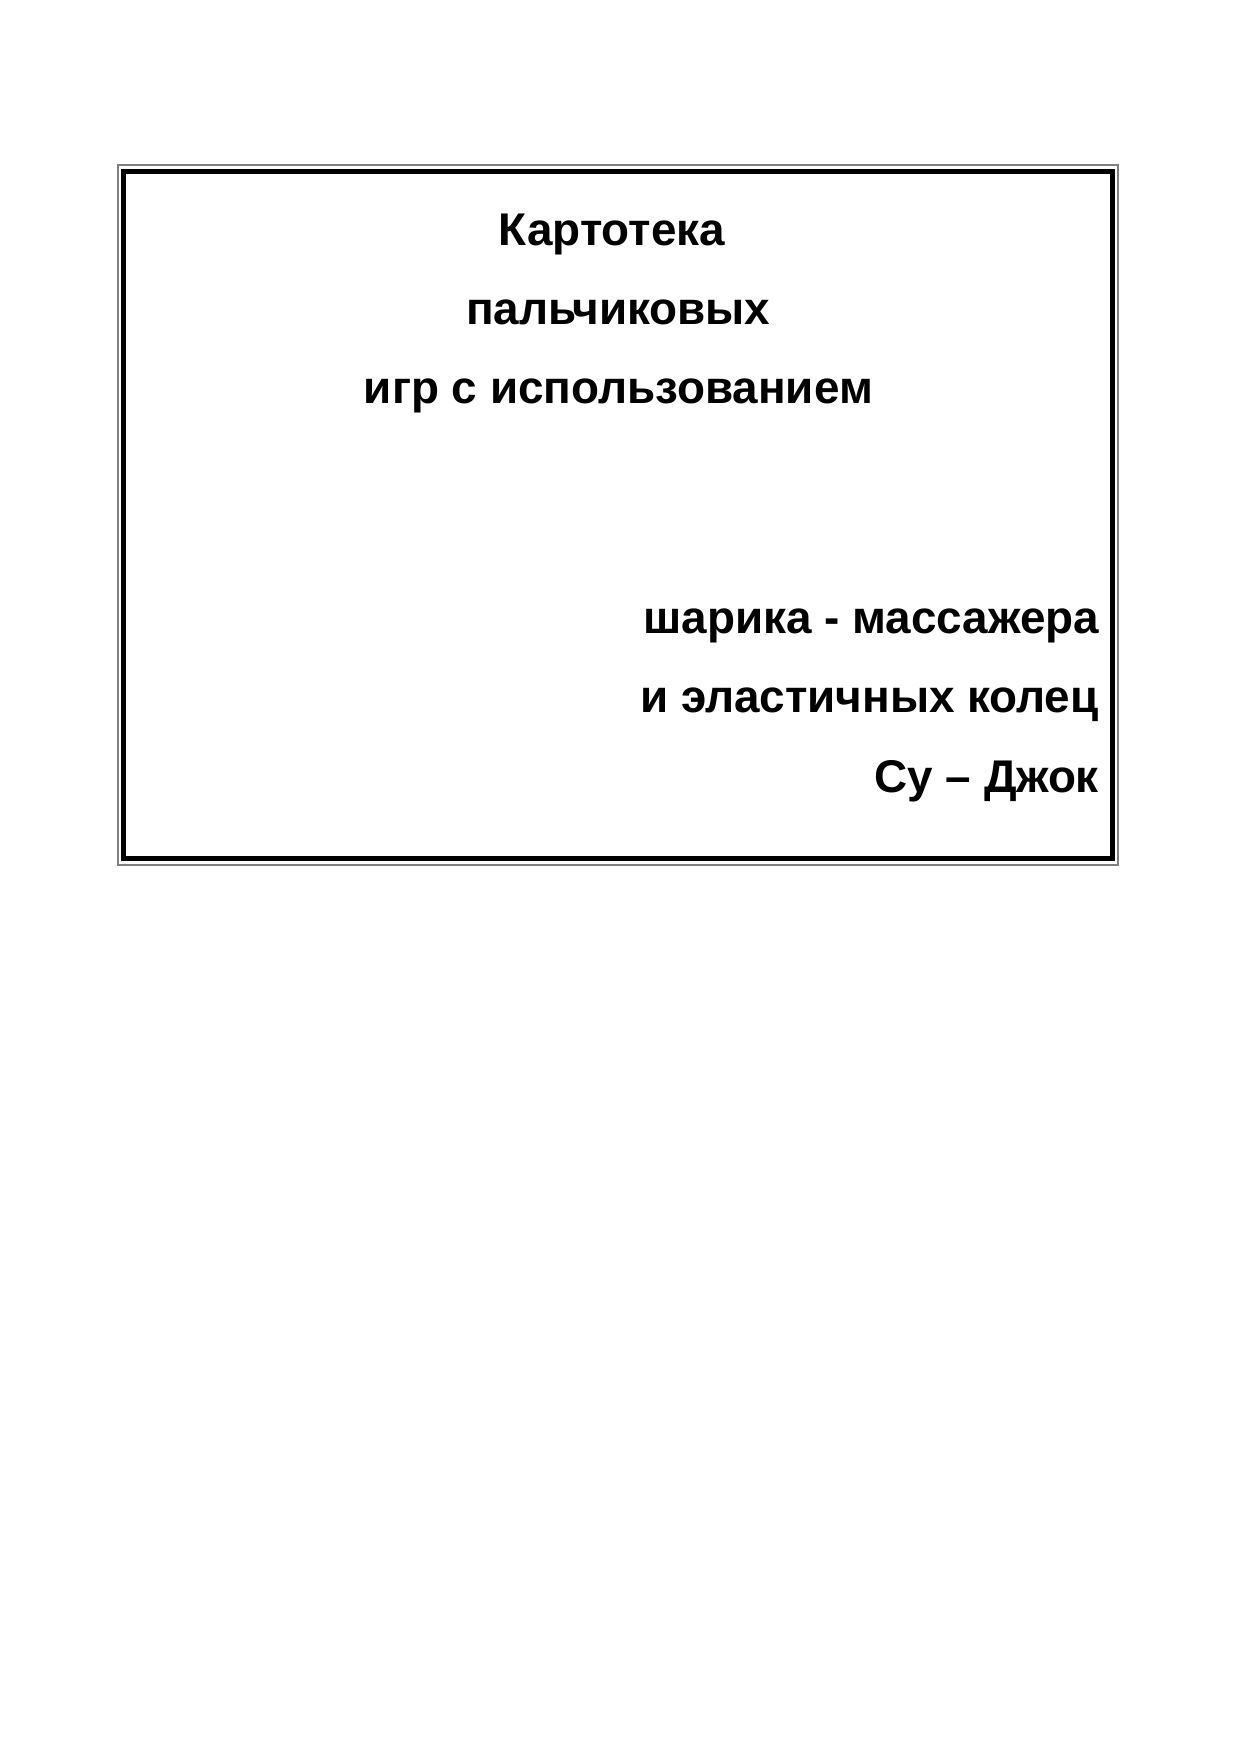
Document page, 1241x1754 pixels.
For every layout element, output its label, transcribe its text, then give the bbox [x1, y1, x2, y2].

table_header Картотека пальчиковых игр с использованием шарика - массажера и эластичных колец Су – Джок [119, 166, 1117, 864]
